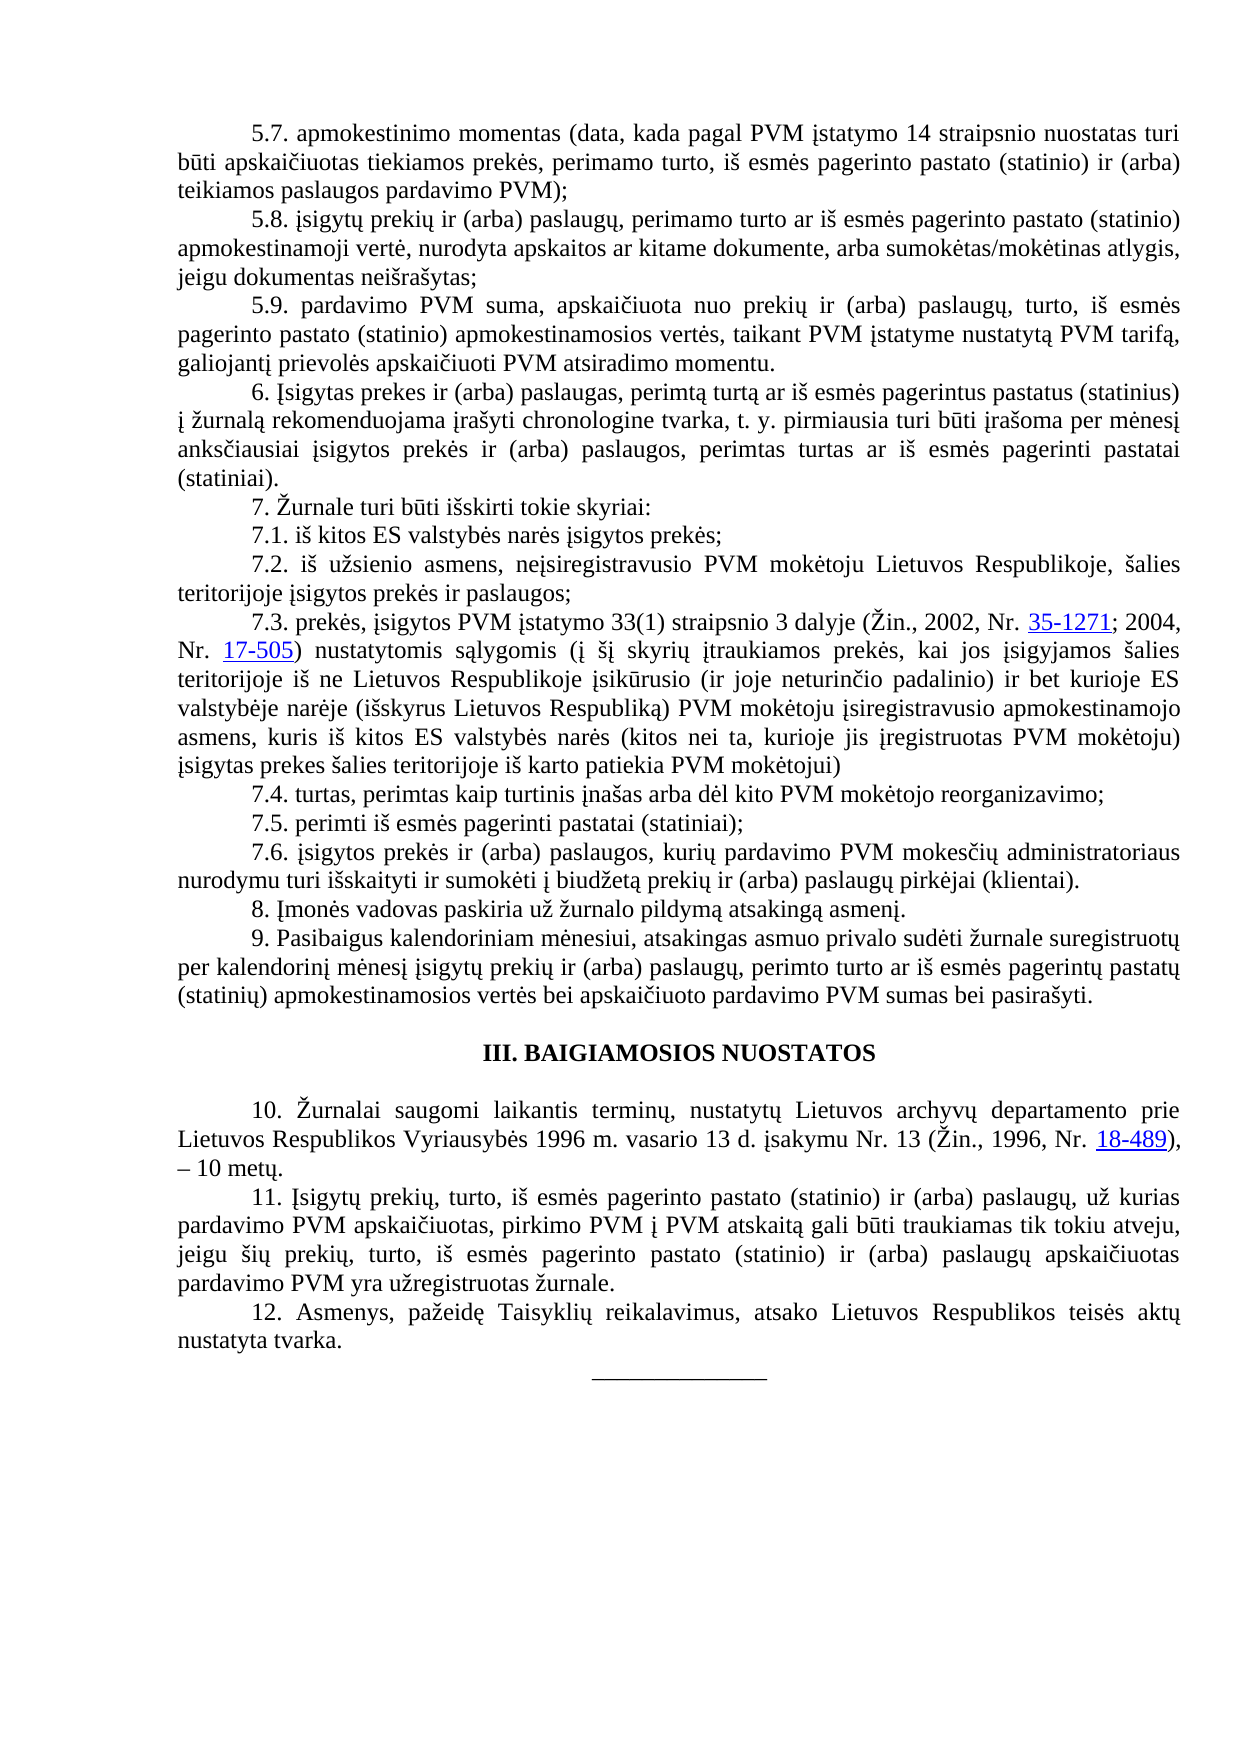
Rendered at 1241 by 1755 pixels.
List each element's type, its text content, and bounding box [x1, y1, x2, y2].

text 7.3. prekės, įsigytos PVM įstatymo 33(1) straipsnio 3 dalyje (Žin., 2002, Nr. 35-1271; 2004, Nr. 17-505) nustatytomis sąlygomis (į šį skyrių įtraukiamos prekės, kai jos įsigyjamos šalies teritorijoje iš ne Lietuvos Respublikoje įsikūrusio (ir joje neturinčio padalinio) ir bet kurioje ES valstybėje narėje (išskyrus Lietuvos Respubliką) PVM mokėtoju įsiregistravusio apmokestinamojo asmens, kuris iš kitos ES valstybės narės (kitos nei ta, kurioje jis įregistruotas PVM mokėtoju) įsigytas prekes šalies teritorijoje iš karto patiekia PVM mokėtojui) [177, 607, 1181, 779]
text 7.2. iš užsienio asmens, neįsiregistravusio PVM mokėtoju Lietuvos Respublikoje, šalies teritorijoje įsigytos prekės ir paslaugos; [177, 549, 1181, 607]
text III. BAIGIAMOSIOS NUOSTATOS [177, 1038, 1181, 1067]
text 7.6. įsigytos prekės ir (arba) paslaugos, kurių pardavimo PVM mokesčių administratoriaus nurodymu turi išskaityti ir sumokėti į biudžetą prekių ir (arba) paslaugų pirkėjai (klientai). [177, 837, 1181, 894]
text 8. Įmonės vadovas paskiria už žurnalo pildymą atsakingą asmenį. [177, 894, 1181, 923]
text 7.1. iš kitos ES valstybės narės įsigytos prekės; [177, 521, 1181, 549]
text 10. Žurnalai saugomi laikantis terminų, nustatytų Lietuvos archyvų departamento prie Lietuvos Respublikos Vyriausybės 1996 m. vasario 13 d. įsakymu Nr. 13 (Žin., 1996, Nr. 18-489), – 10 metų. [177, 1096, 1181, 1182]
text 12. Asmenys, pažeidę Taisyklių reikalavimus, atsako Lietuvos Respublikos teisės aktų nustatyta tvarka. [177, 1297, 1181, 1354]
text 7.4. turtas, perimtas kaip turtinis įnašas arba dėl kito PVM mokėtojo reorganizavimo; [177, 779, 1181, 808]
text 5.7. apmokestinimo momentas (data, kada pagal PVM įstatymo 14 straipsnio nuostatas turi būti apskaičiuotas tiekiamos prekės, perimamo turto, iš esmės pagerinto pastato (statinio) ir (arba) teikiamos paslaugos pardavimo PVM); [177, 118, 1181, 204]
text 6. Įsigytas prekes ir (arba) paslaugas, perimtą turtą ar iš esmės pagerintus pastatus (statinius) į žurnalą rekomenduojama įrašyti chronologine tvarka, t. y. pirmiausia turi būti įrašoma per mėnesį anksčiausiai įsigytos prekės ir (arba) paslaugos, perimtas turtas ar iš esmės pagerinti pastatai (statiniai). [177, 377, 1181, 492]
text ______________ [177, 1354, 1181, 1383]
text 5.9. pardavimo PVM suma, apskaičiuota nuo prekių ir (arba) paslaugų, turto, iš esmės pagerinto pastato (statinio) apmokestinamosios vertės, taikant PVM įstatyme nustatytą PVM tarifą, galiojantį prievolės apskaičiuoti PVM atsiradimo momentu. [177, 291, 1181, 377]
text 11. Įsigytų prekių, turto, iš esmės pagerinto pastato (statinio) ir (arba) paslaugų, už kurias pardavimo PVM apskaičiuotas, pirkimo PVM į PVM atskaitą gali būti traukiamas tik tokiu atveju, jeigu šių prekių, turto, iš esmės pagerinto pastato (statinio) ir (arba) paslaugų apskaičiuotas pardavimo PVM yra užregistruotas žurnale. [177, 1182, 1181, 1297]
text 9. Pasibaigus kalendoriniam mėnesiui, atsakingas asmuo privalo sudėti žurnale suregistruotų per kalendorinį mėnesį įsigytų prekių ir (arba) paslaugų, perimto turto ar iš esmės pagerintų pastatų (statinių) apmokestinamosios vertės bei apskaičiuoto pardavimo PVM sumas bei pasirašyti. [177, 923, 1181, 1009]
text 7. Žurnale turi būti išskirti tokie skyriai: [177, 492, 1181, 521]
text 7.5. perimti iš esmės pagerinti pastatai (statiniai); [177, 808, 1181, 837]
text 5.8. įsigytų prekių ir (arba) paslaugų, perimamo turto ar iš esmės pagerinto pastato (statinio) apmokestinamoji vertė, nurodyta apskaitos ar kitame dokumente, arba sumokėtas/mokėtinas atlygis, jeigu dokumentas neišrašytas; [177, 204, 1181, 291]
